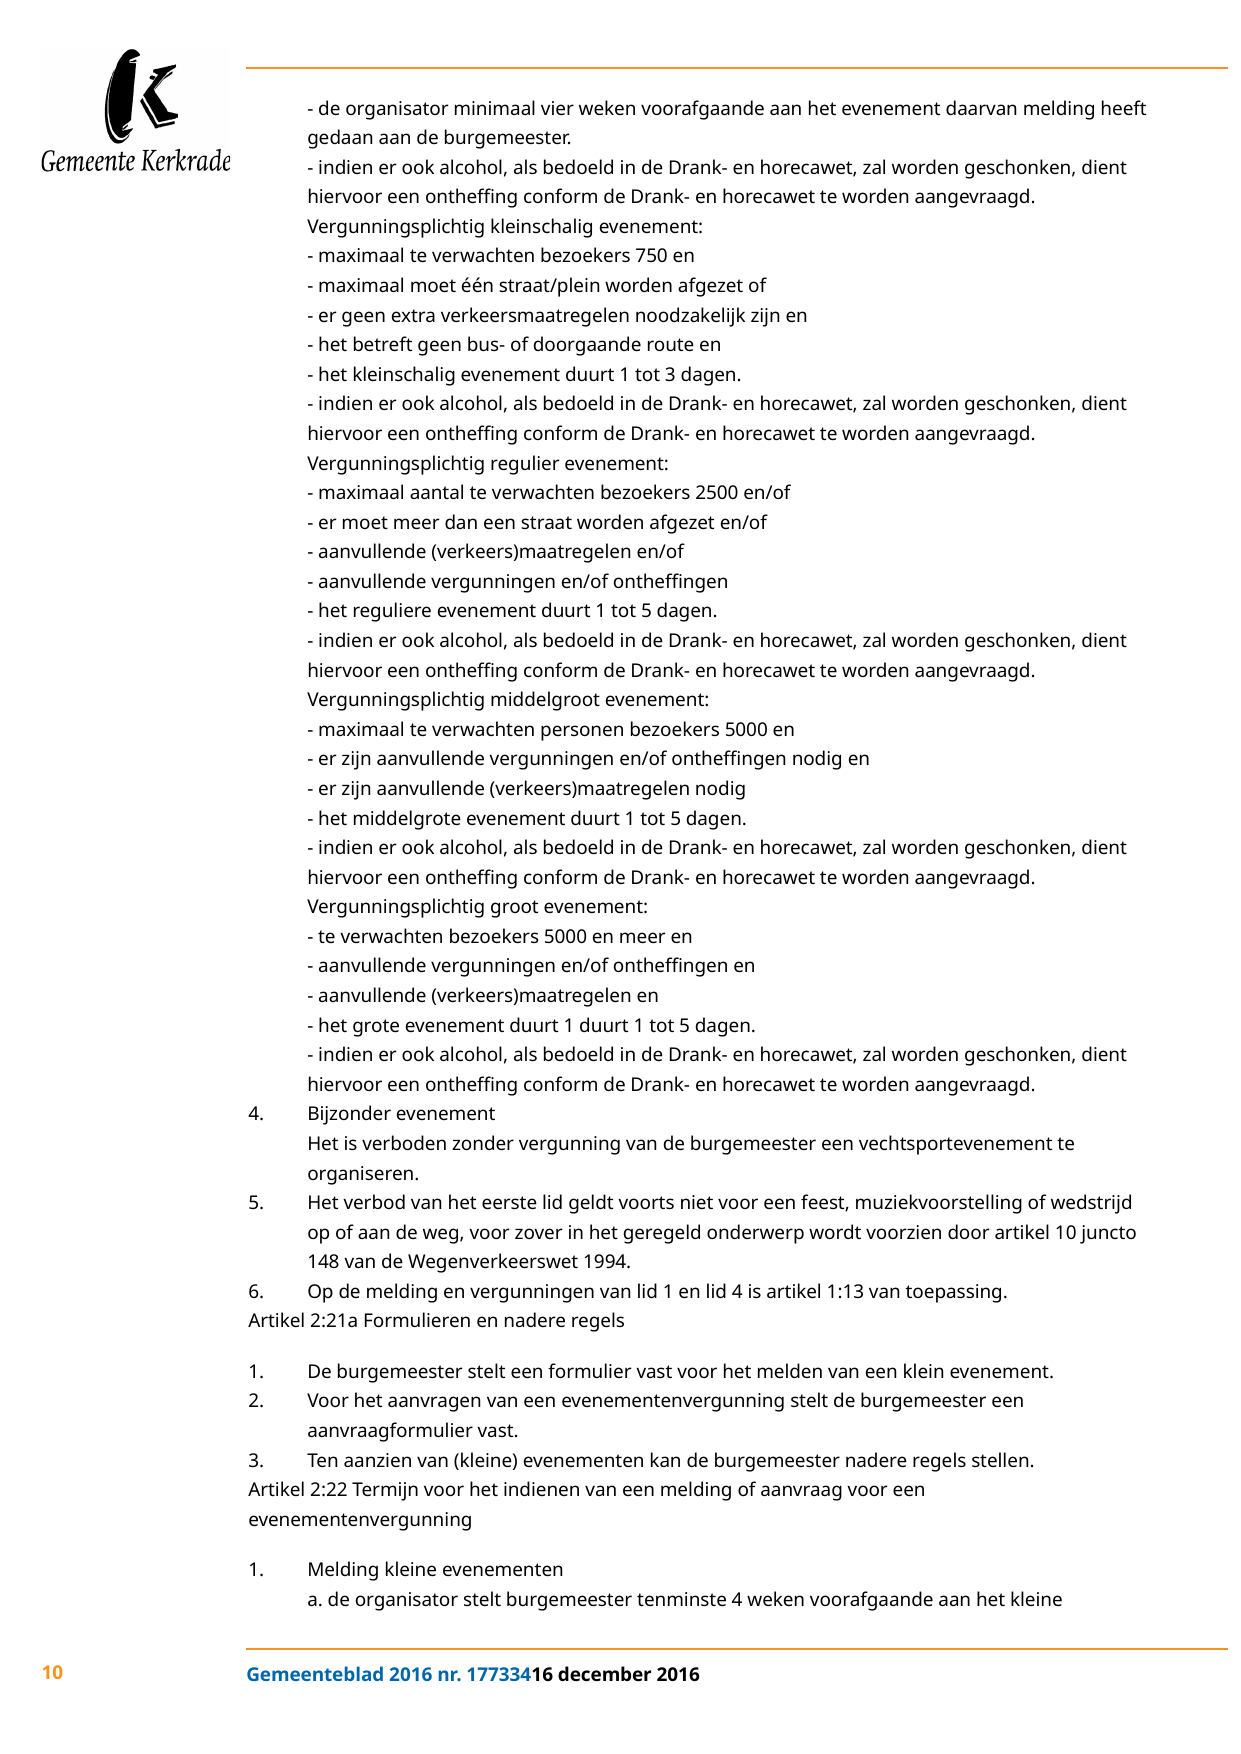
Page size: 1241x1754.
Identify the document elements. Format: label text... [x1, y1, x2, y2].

list - het betreft geen bus- of doorgaande route en [248, 331, 1152, 357]
list - te verwachten bezoekers 5000 en meer en [248, 923, 1152, 949]
list - maximaal moet één straat/plein worden afgezet of [248, 272, 1152, 298]
list - aanvullende (verkeers)maatregelen en [248, 982, 1152, 1008]
list Voor het aanvragen van een evenementenvergunning stelt de burgemeester een aanvraagformulier vast. [248, 1388, 1152, 1443]
list - maximaal aantal te verwachten bezoekers 2500 en/of [248, 479, 1152, 505]
list - aanvullende (verkeers)maatregelen en/of [248, 538, 1152, 564]
list - maximaal te verwachten bezoekers 750 en [248, 243, 1152, 268]
list - aanvullende vergunningen en/of ontheffingen [248, 568, 1152, 594]
list - het kleinschalig evenement duurt 1 tot 3 dagen. [248, 361, 1152, 387]
list Vergunningsplichtig regulier evenement: [248, 450, 1152, 476]
list Melding kleine evenementen [248, 1556, 1152, 1582]
list Het is verboden zonder vergunning van de burgemeester een vechtsportevenement te organiseren. [248, 1130, 1152, 1186]
text Artikel 2:21a Formulieren en nadere regels [248, 1308, 1152, 1333]
list - maximaal te verwachten personen bezoekers 5000 en [248, 716, 1152, 742]
list - het middelgrote evenement duurt 1 tot 5 dagen. [248, 805, 1152, 831]
list Vergunningsplichtig groot evenement: [248, 893, 1152, 919]
list - de organisator minimaal vier weken voorafgaande aan het evenement daarvan melding heeft gedaan aan de burgemeester. [248, 95, 1152, 150]
list Vergunningsplichtig kleinschalig evenement: [248, 213, 1152, 239]
list De burgemeester stelt een formulier vast voor het melden van een klein evenement. [248, 1358, 1152, 1384]
list - indien er ook alcohol, als bedoeld in de Drank- en horecawet, zal worden geschonken, dient hiervoor een ontheffing conform de Drank- en horecawet te worden aangevraagd. [248, 627, 1152, 683]
list - er geen extra verkeersmaatregelen noodzakelijk zijn en [248, 302, 1152, 328]
list - indien er ook alcohol, als bedoeld in de Drank- en horecawet, zal worden geschonken, dient hiervoor een ontheffing conform de Drank- en horecawet te worden aangevraagd. [248, 1041, 1152, 1097]
list - indien er ook alcohol, als bedoeld in de Drank- en horecawet, zal worden geschonken, dient hiervoor een ontheffing conform de Drank- en horecawet te worden aangevraagd. [248, 391, 1152, 446]
text Artikel 2:22 Termijn voor het indienen van een melding of aanvraag voor een evenementenvergunning [248, 1476, 1152, 1532]
list - indien er ook alcohol, als bedoeld in de Drank- en horecawet, zal worden geschonken, dient hiervoor een ontheffing conform de Drank- en horecawet te worden aangevraagd. [248, 834, 1152, 890]
list a. de organisator stelt burgemeester tenminste 4 weken voorafgaande aan het kleine [248, 1586, 1152, 1612]
list - indien er ook alcohol, als bedoeld in de Drank- en horecawet, zal worden geschonken, dient hiervoor een ontheffing conform de Drank- en horecawet te worden aangevraagd. [248, 154, 1152, 209]
list - er zijn aanvullende vergunningen en/of ontheffingen nodig en [248, 746, 1152, 771]
list - het reguliere evenement duurt 1 tot 5 dagen. [248, 598, 1152, 623]
list Op de melding en vergunningen van lid 1 en lid 4 is artikel 1:13 van toepassing. [248, 1278, 1152, 1304]
list - het grote evenement duurt 1 duurt 1 tot 5 dagen. [248, 1012, 1152, 1038]
list Bijzonder evenement [248, 1101, 1152, 1126]
list - aanvullende vergunningen en/of ontheffingen en [248, 953, 1152, 978]
list Het verbod van het eerste lid geldt voorts niet voor een feest, muziekvoorstelling of wedstrijd op of aan de weg, voor zover in het geregeld onderwerp wordt voorzien door artikel 10 juncto 148 van de Wegenverkeerswet 1994. [248, 1189, 1152, 1274]
picture [41, 47, 231, 172]
list - er zijn aanvullende (verkeers)maatregelen nodig [248, 775, 1152, 801]
list - er moet meer dan een straat worden afgezet en/of [248, 509, 1152, 535]
list Vergunningsplichtig middelgroot evenement: [248, 686, 1152, 712]
list Ten aanzien van (kleine) evenementen kan de burgemeester nadere regels stellen. [248, 1447, 1152, 1473]
